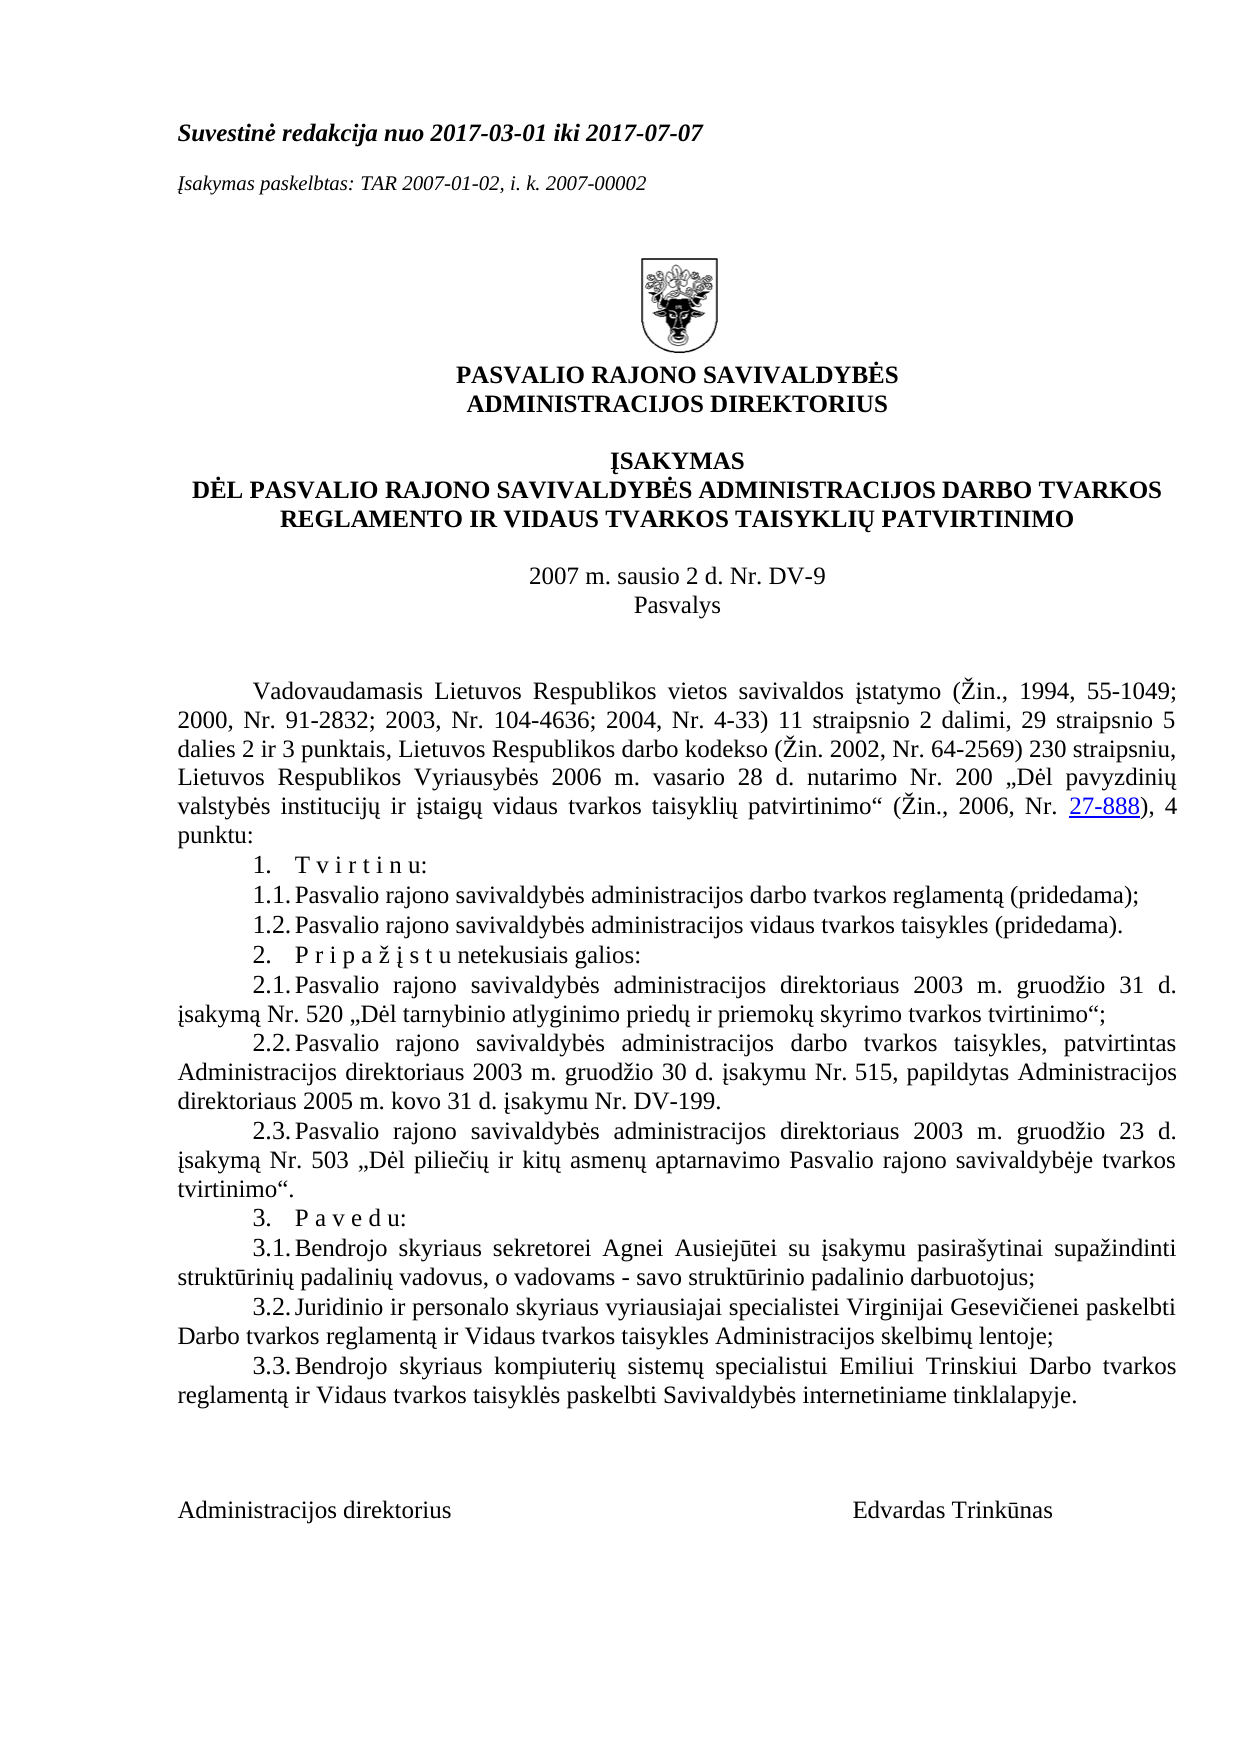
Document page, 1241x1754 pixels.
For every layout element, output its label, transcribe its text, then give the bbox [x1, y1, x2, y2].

text Vadovaudamasis Lietuvos Respublikos vietos savivaldos įstatymo (Žin., 1994, 55-1049; 2000, Nr. 91-2832; 2003, Nr. 104-4636; 2004, Nr. 4-33) 11 straipsnio 2 dalimi, 29 straipsnio 5 dalies 2 ir 3 punktais, Lietuvos Respublikos darbo kodekso (Žin. 2002, Nr. 64-2569) 230 straipsniu, Lietuvos Respublikos Vyriausybės 2006 m. vasario 28 d. nutarimo Nr. 200 „Dėl pavyzdinių valstybės institucijų ir įstaigų vidaus tvarkos taisyklių patvirtinimo“ (Žin., 2006, Nr. 27-888), 4 punktu: [177, 676, 1177, 849]
text Administracijos direktorius Edvardas Trinkūnas [177, 1495, 1177, 1524]
text ĮSAKYMAS [177, 446, 1177, 475]
text 1.2. Pasvalio rajono savivaldybės administracijos vidaus tvarkos taisykles (pridedama). [177, 909, 1177, 939]
text ADMINISTRACIJOS DIREKTORIUS [177, 389, 1177, 417]
text 2. P r i p a ž į s t u netekusiais galios: [177, 939, 1177, 969]
text Įsakymas paskelbtas: TAR 2007-01-02, i. k. 2007-00002 [177, 171, 1181, 195]
text PASVALIO RAJONO SAVIVALDYBĖS [177, 360, 1177, 389]
text 3. P a v e d u: [177, 1202, 1177, 1232]
text 2.3. Pasvalio rajono savivaldybės administracijos direktoriaus 2003 m. gruodžio 23 d. įsakymą Nr. 503 „Dėl piliečių ir kitų asmenų aptarnavimo Pasvalio rajono savivaldybėje tvarkos tvirtinimo“. [177, 1115, 1177, 1202]
text 3.3. Bendrojo skyriaus kompiuterių sistemų specialistui Emiliui Trinskiui Darbo tvarkos reglamentą ir Vidaus tvarkos taisyklės paskelbti Savivaldybės internetiniame tinklalapyje. [177, 1350, 1177, 1409]
text 2.2. Pasvalio rajono savivaldybės administracijos darbo tvarkos taisykles, patvirtintas Administracijos direktoriaus 2003 m. gruodžio 30 d. įsakymu Nr. 515, papildytas Administracijos direktoriaus 2005 m. kovo 31 d. įsakymu Nr. DV-199. [177, 1027, 1177, 1115]
text Suvestinė redakcija nuo 2017-03-01 iki 2017-07-07 [177, 118, 1181, 147]
text 3.1. Bendrojo skyriaus sekretorei Agnei Ausiejūtei su įsakymu pasirašytinai supažindinti struktūrinių padalinių vadovus, o vadovams - savo struktūrinio padalinio darbuotojus; [177, 1232, 1177, 1291]
text 3.2. Juridinio ir personalo skyriaus vyriausiajai specialistei Virginijai Gesevičienei paskelbti Darbo tvarkos reglamentą ir Vidaus tvarkos taisykles Administracijos skelbimų lentoje; [177, 1291, 1177, 1350]
text 2.1. Pasvalio rajono savivaldybės administracijos direktoriaus 2003 m. gruodžio 31 d. įsakymą Nr. 520 „Dėl tarnybinio atlyginimo priedų ir priemokų skyrimo tvarkos tvirtinimo“; [177, 969, 1177, 1027]
text 1. T v i r t i n u: [177, 849, 1177, 879]
text 1.1. Pasvalio rajono savivaldybės administracijos darbo tvarkos reglamentą (pridedama); [177, 879, 1177, 909]
text 2007 m. sausio 2 d. Nr. DV-9 [177, 561, 1177, 590]
text Pasvalys [177, 590, 1177, 619]
text DĖL PASVALIO RAJONO SAVIVALDYBĖS ADMINISTRACIJOS DARBO TVARKOS REGLAMENTO IR VIDAUS TVARKOS TAISYKLIŲ PATVIRTINIMO [177, 475, 1177, 532]
